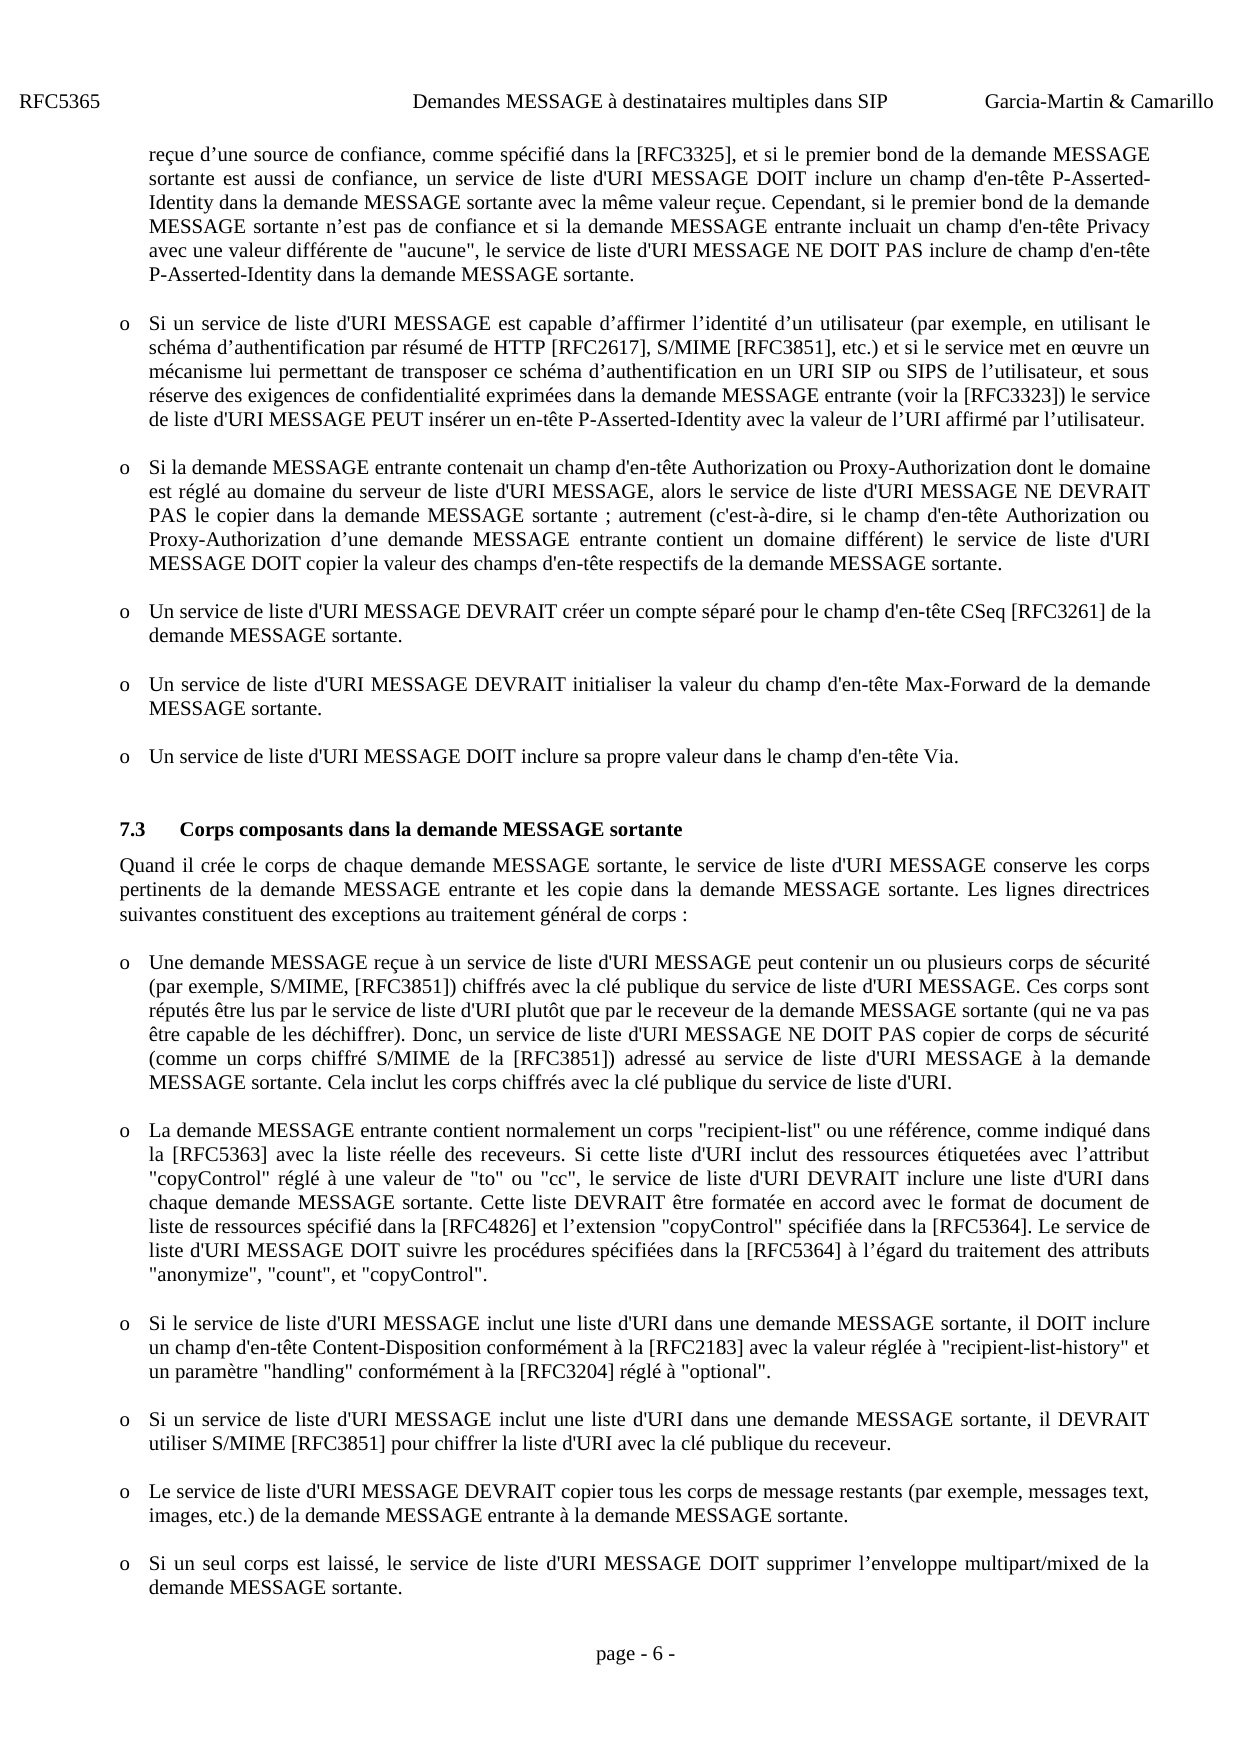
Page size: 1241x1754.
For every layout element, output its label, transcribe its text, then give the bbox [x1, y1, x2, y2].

text reçue d’une source de confiance, comme spécifié dans la [RFC3325], et si le premier bond de la demande MESSAGE sortante est aussi de confiance, un service de liste d'URI MESSAGE DOIT inclure un champ d'en-tête P-Asserted-Identity dans la demande MESSAGE sortante avec la même valeur reçue. Cependant, si le premier bond de la demande MESSAGE sortante n’est pas de confiance et si la demande MESSAGE entrante incluait un champ d'en-tête Privacy avec une valeur différente de "aucune", le service de liste d'URI MESSAGE NE DOIT PAS inclure de champ d'en-tête P-Asserted-Identity dans la demande MESSAGE sortante. [119, 142, 1152, 286]
text o Si la demande MESSAGE entrante contenait un champ d'en-tête Authorization ou Proxy-Authorization dont le domaine est réglé au domaine du serveur de liste d'URI MESSAGE, alors le service de liste d'URI MESSAGE NE DEVRAIT PAS le copier dans la demande MESSAGE sortante ; autrement (c'est-à-dire, si le champ d'en-tête Authorization ou Proxy-Authorization d’une demande MESSAGE entrante contient un domaine différent) le service de liste d'URI MESSAGE DOIT copier la valeur des champs d'en-tête respectifs de la demande MESSAGE sortante. [119, 455, 1152, 575]
text o Si un seul corps est laissé, le service de liste d'URI MESSAGE DOIT supprimer l’enveloppe multipart/mixed de la demande MESSAGE sortante. [119, 1551, 1152, 1599]
text o Le service de liste d'URI MESSAGE DEVRAIT copier tous les corps de message restants (par exemple, messages text, images, etc.) de la demande MESSAGE entrante à la demande MESSAGE sortante. [119, 1479, 1152, 1527]
text o Si un service de liste d'URI MESSAGE est capable d’affirmer l’identité d’un utilisateur (par exemple, en utilisant le schéma d’authentification par résumé de HTTP [RFC2617], S/MIME [RFC3851], etc.) et si le service met en œuvre un mécanisme lui permettant de transposer ce schéma d’authentification en un URI SIP ou SIPS de l’utilisateur, et sous réserve des exigences de confidentialité exprimées dans la demande MESSAGE entrante (voir la [RFC3323]) le service de liste d'URI MESSAGE PEUT insérer un en-tête P-Asserted-Identity avec la valeur de l’URI affirmé par l’utilisateur. [119, 311, 1152, 431]
text o Un service de liste d'URI MESSAGE DEVRAIT initialiser la valeur du champ d'en-tête Max-Forward de la demande MESSAGE sortante. [119, 671, 1152, 719]
text o Une demande MESSAGE reçue à un service de liste d'URI MESSAGE peut contenir un ou plusieurs corps de sécurité (par exemple, S/MIME, [RFC3851]) chiffrés avec la clé publique du service de liste d'URI MESSAGE. Ces corps sont réputés être lus par le service de liste d'URI plutôt que par le receveur de la demande MESSAGE sortante (qui ne va pas être capable de les déchiffrer). Donc, un service de liste d'URI MESSAGE NE DOIT PAS copier de corps de sécurité (comme un corps chiffré S/MIME de la [RFC3851]) adressé au service de liste d'URI MESSAGE à la demande MESSAGE sortante. Cela inclut les corps chiffrés avec la clé publique du service de liste d'URI. [119, 949, 1152, 1094]
text o Un service de liste d'URI MESSAGE DEVRAIT créer un compte séparé pour le champ d'en-tête CSeq [RFC3261] de la demande MESSAGE sortante. [119, 599, 1152, 647]
text o Si un service de liste d'URI MESSAGE inclut une liste d'URI dans une demande MESSAGE sortante, il DEVRAIT utiliser S/MIME [RFC3851] pour chiffrer la liste d'URI avec la clé publique du receveur. [119, 1407, 1152, 1455]
text o Si le service de liste d'URI MESSAGE inclut une liste d'URI dans une demande MESSAGE sortante, il DOIT inclure un champ d'en-tête Content-Disposition conformément à la [RFC2183] avec la valeur réglée à "recipient-list-history" et un paramètre "handling" conformément à la [RFC3204] réglé à "optional". [119, 1311, 1152, 1383]
text o Un service de liste d'URI MESSAGE DOIT inclure sa propre valeur dans le champ d'en-tête Via. [119, 744, 1152, 768]
text Quand il crée le corps de chaque demande MESSAGE sortante, le service de liste d'URI MESSAGE conserve les corps pertinents de la demande MESSAGE entrante et les copie dans la demande MESSAGE sortante. Les lignes directrices suivantes constituent des exceptions au traitement général de corps : [119, 853, 1152, 926]
text o La demande MESSAGE entrante contient normalement un corps "recipient-list" ou une référence, comme indiqué dans la [RFC5363] avec la liste réelle des receveurs. Si cette liste d'URI inclut des ressources étiquetées avec l’attribut "copyControl" réglé à une valeur de "to" ou "cc", le service de liste d'URI DEVRAIT inclure une liste d'URI dans chaque demande MESSAGE sortante. Cette liste DEVRAIT être formatée en accord avec le format de document de liste de ressources spécifié dans la [RFC4826] et l’extension "copyControl" spécifiée dans la [RFC5364]. Le service de liste d'URI MESSAGE DOIT suivre les procédures spécifiées dans la [RFC5364] à l’égard du traitement des attributs "anonymize", "count", et "copyControl". [119, 1118, 1152, 1286]
subtitle 7.3 Corps composants dans la demande MESSAGE sortante [119, 817, 1152, 841]
